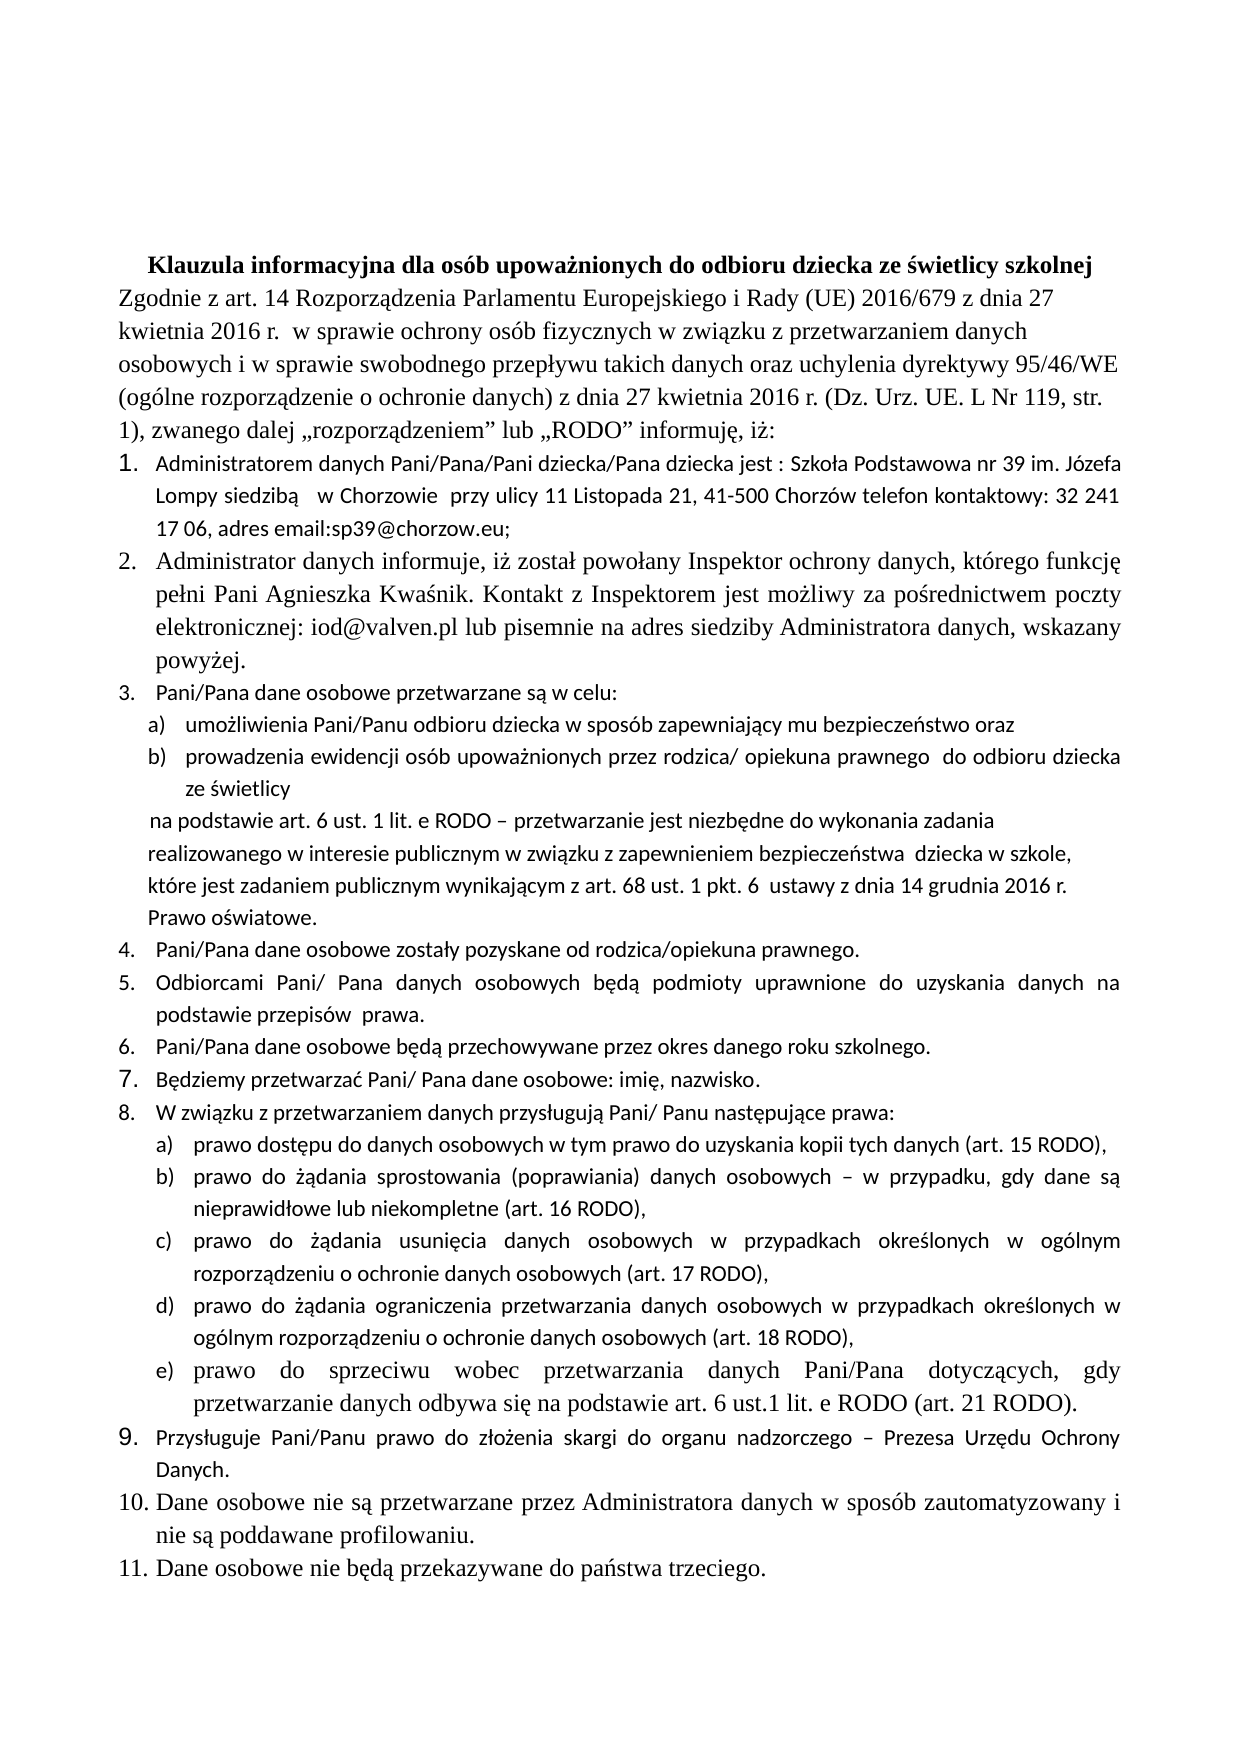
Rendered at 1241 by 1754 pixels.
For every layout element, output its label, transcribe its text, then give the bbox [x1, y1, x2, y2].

list Pani/Pana dane osobowe zostały pozyskane od rodzica/opiekuna prawnego. [118, 935, 1122, 963]
list prawo dostępu do danych osobowych w tym prawo do uzyskania kopii tych danych (art. 15 RODO), [156, 1130, 1122, 1158]
list Odbiorcami Pani/ Pana danych osobowych będą podmioty uprawnione do uzyskania danych na podstawie przepisów prawa. [118, 968, 1122, 1028]
list umożliwienia Pani/Panu odbioru dziecka w sposób zapewniający mu bezpieczeństwo oraz [148, 710, 1122, 738]
list prowadzenia ewidencji osób upoważnionych przez rodzica/ opiekuna prawnego do odbioru dziecka ze świetlicy [148, 742, 1122, 802]
list Dane osobowe nie są przetwarzane przez Administratora danych w sposób zautomatyzowany i nie są poddawane profilowaniu. [118, 1487, 1122, 1549]
list prawo do żądania ograniczenia przetwarzania danych osobowych w przypadkach określonych w ogólnym rozporządzeniu o ochronie danych osobowych (art. 18 RODO), [156, 1291, 1122, 1351]
list Zgodnie z art. 14 Rozporządzenia Parlamentu Europejskiego i Rady (UE) 2016/679 z dnia 27 kwietnia 2016 r. w sprawie ochrony osób fizycznych w związku z przetwarzaniem danych osobowych i w sprawie swobodnego przepływu takich danych oraz uchylenia dyrektywy 95/46/WE (ogólne rozporządzenie o ochronie danych) z dnia 27 kwietnia 2016 r. (Dz. Urz. UE. L Nr 119, str. 1), zwanego dalej „rozporządzeniem” lub „RODO” informuję, iż: [118, 283, 1122, 444]
list Pani/Pana dane osobowe będą przechowywane przez okres danego roku szkolnego. [118, 1032, 1122, 1060]
list Będziemy przetwarzać Pani/ Pana dane osobowe: imię, nazwisko. [118, 1064, 1122, 1093]
list prawo do żądania sprostowania (poprawiania) danych osobowych – w przypadku, gdy dane są nieprawidłowe lub niekompletne (art. 16 RODO), [156, 1162, 1122, 1222]
list Pani/Pana dane osobowe przetwarzane są w celu: [118, 678, 1122, 706]
list Administratorem danych Pani/Pana/Pani dziecka/Pana dziecka jest : Szkoła Podstawowa nr 39 im. Józefa Lompy siedzibą w Chorzowie przy ulicy 11 Listopada 21, 41-500 Chorzów telefon kontaktowy: 32 241 17 06, adres email:sp39@chorzow.eu; [118, 448, 1122, 542]
list W związku z przetwarzaniem danych przysługują Pani/ Panu następujące prawa: [118, 1098, 1122, 1126]
list Administrator danych informuje, iż został powołany Inspektor ochrony danych, którego funkcję pełni Pani Agnieszka Kwaśnik. Kontakt z Inspektorem jest możliwy za pośrednictwem poczty elektronicznej: iod@valven.pl lub pisemnie na adres siedziby Administratora danych, wskazany powyżej. [118, 546, 1122, 674]
text na podstawie art. 6 ust. 1 lit. e RODO – przetwarzanie jest niezbędne do wykonania zadania realizowanego w interesie publicznym w związku z zapewnieniem bezpieczeństwa dziecka w szkole, które jest zadaniem publicznym wynikającym z art. 68 ust. 1 pkt. 6 ustawy z dnia 14 grudnia 2016 r. Prawo oświatowe. [148, 807, 1122, 931]
text Klauzula informacyjna dla osób upoważnionych do odbioru dziecka ze świetlicy szkolnej [118, 250, 1122, 279]
list prawo do sprzeciwu wobec przetwarzania danych Pani/Pana dotyczących, gdy przetwarzanie danych odbywa się na podstawie art. 6 ust.1 lit. e RODO (art. 21 RODO). [156, 1355, 1122, 1417]
list Przysługuje Pani/Panu prawo do złożenia skargi do organu nadzorczego – Prezesa Urzędu Ochrony Danych. [118, 1422, 1122, 1483]
list prawo do żądania usunięcia danych osobowych w przypadkach określonych w ogólnym rozporządzeniu o ochronie danych osobowych (art. 17 RODO), [156, 1226, 1122, 1287]
list Dane osobowe nie będą przekazywane do państwa trzeciego. [118, 1553, 1122, 1582]
